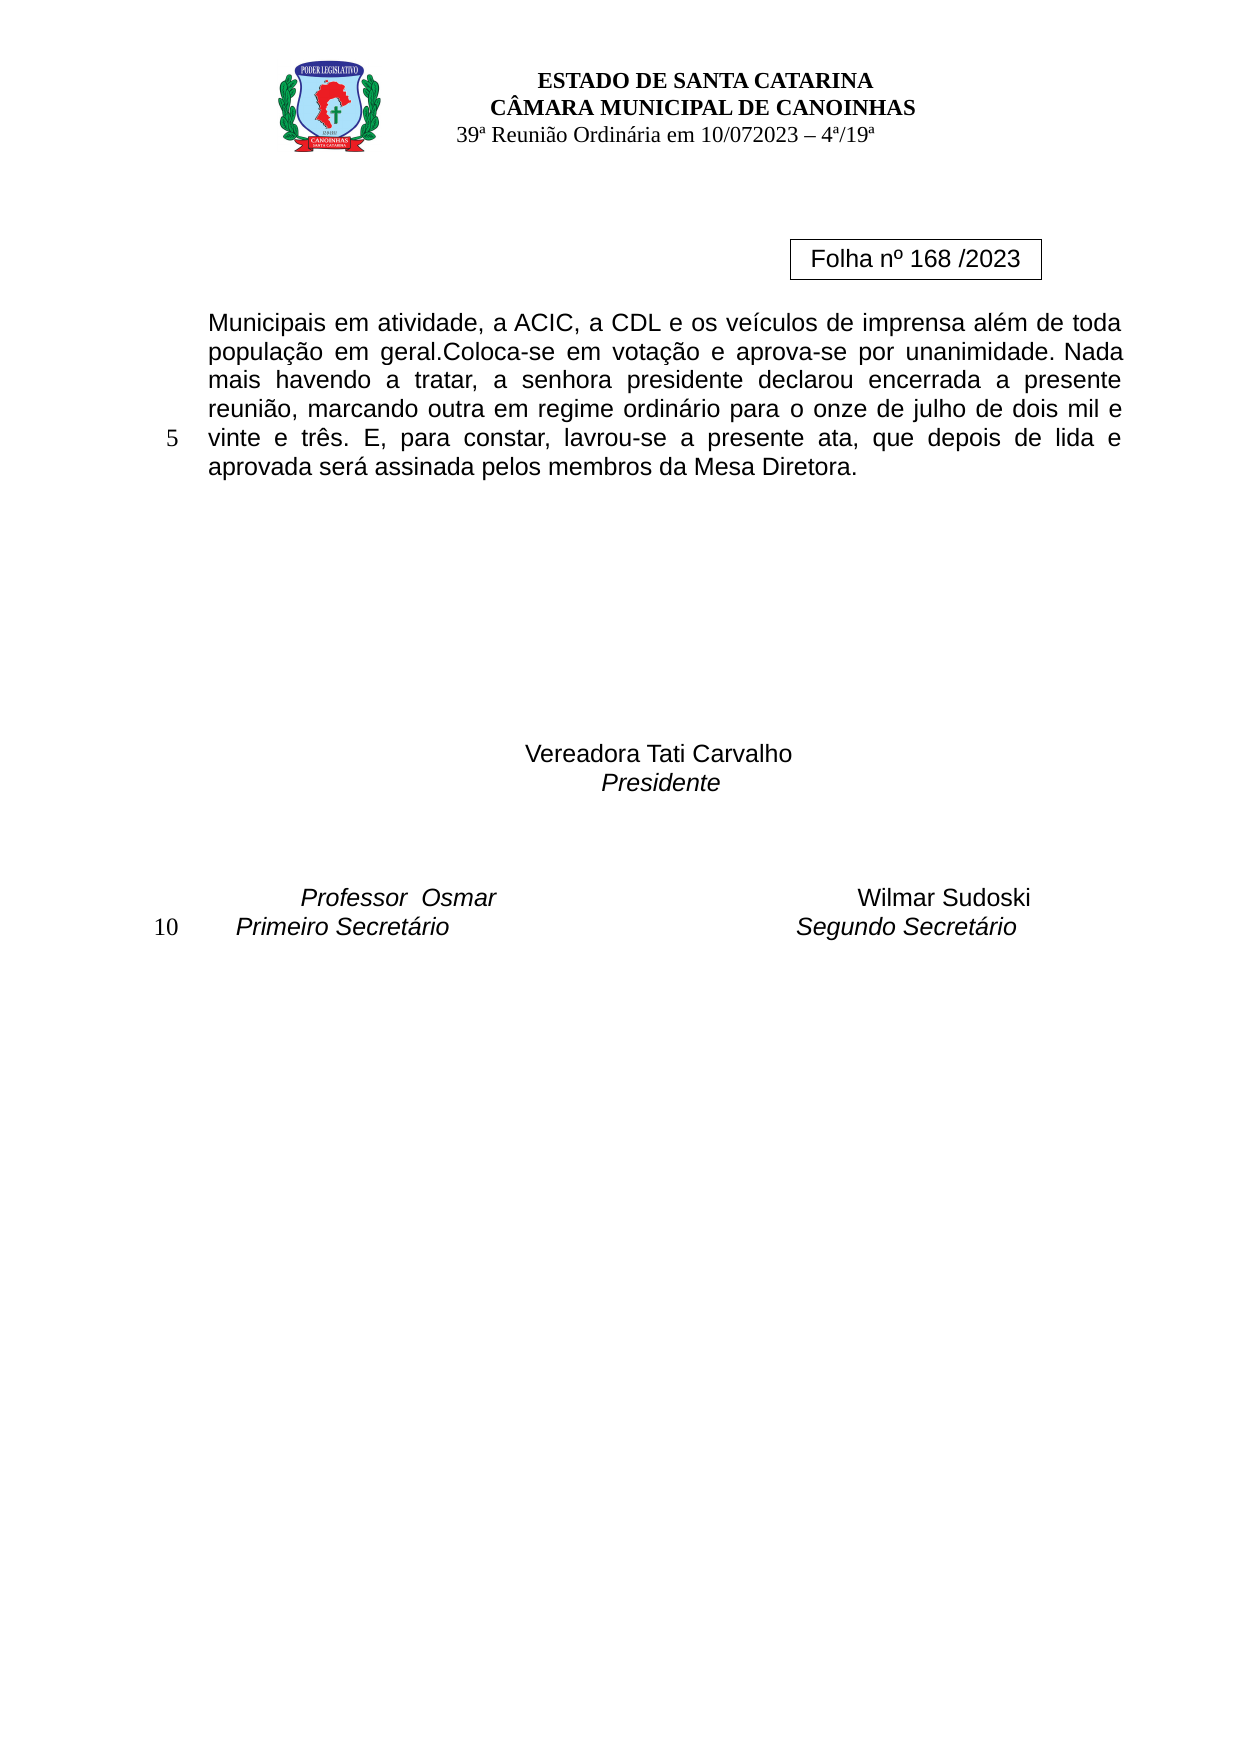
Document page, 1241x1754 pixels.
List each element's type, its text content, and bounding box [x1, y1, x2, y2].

text Municipais em atividade, a ACIC, a CDL e os veículos de imprensa além de toda população em geral.Coloca-se em votação e aprova-se por unanimidade. Nada mais havendo a tratar, a senhora presidente declarou encerrada a presente reunião, marcando outra em regime ordinário para o onze de julho de dois mil e vinte e três. E, para constar, lavrou-se a presente ata, que depois de lida e aprovada será assinada pelos membros da Mesa Diretora. [208, 308, 1123, 480]
text Presidente [208, 768, 1123, 797]
text Professor Osmar Wilmar Sudoski [208, 883, 1123, 912]
picture [277, 59, 382, 152]
table_header Folha nº 168 /2023 [791, 240, 1041, 279]
text Primeiro Secretário Segundo Secretário [208, 912, 1123, 940]
text Vereadora Tati Carvalho [208, 739, 1123, 768]
